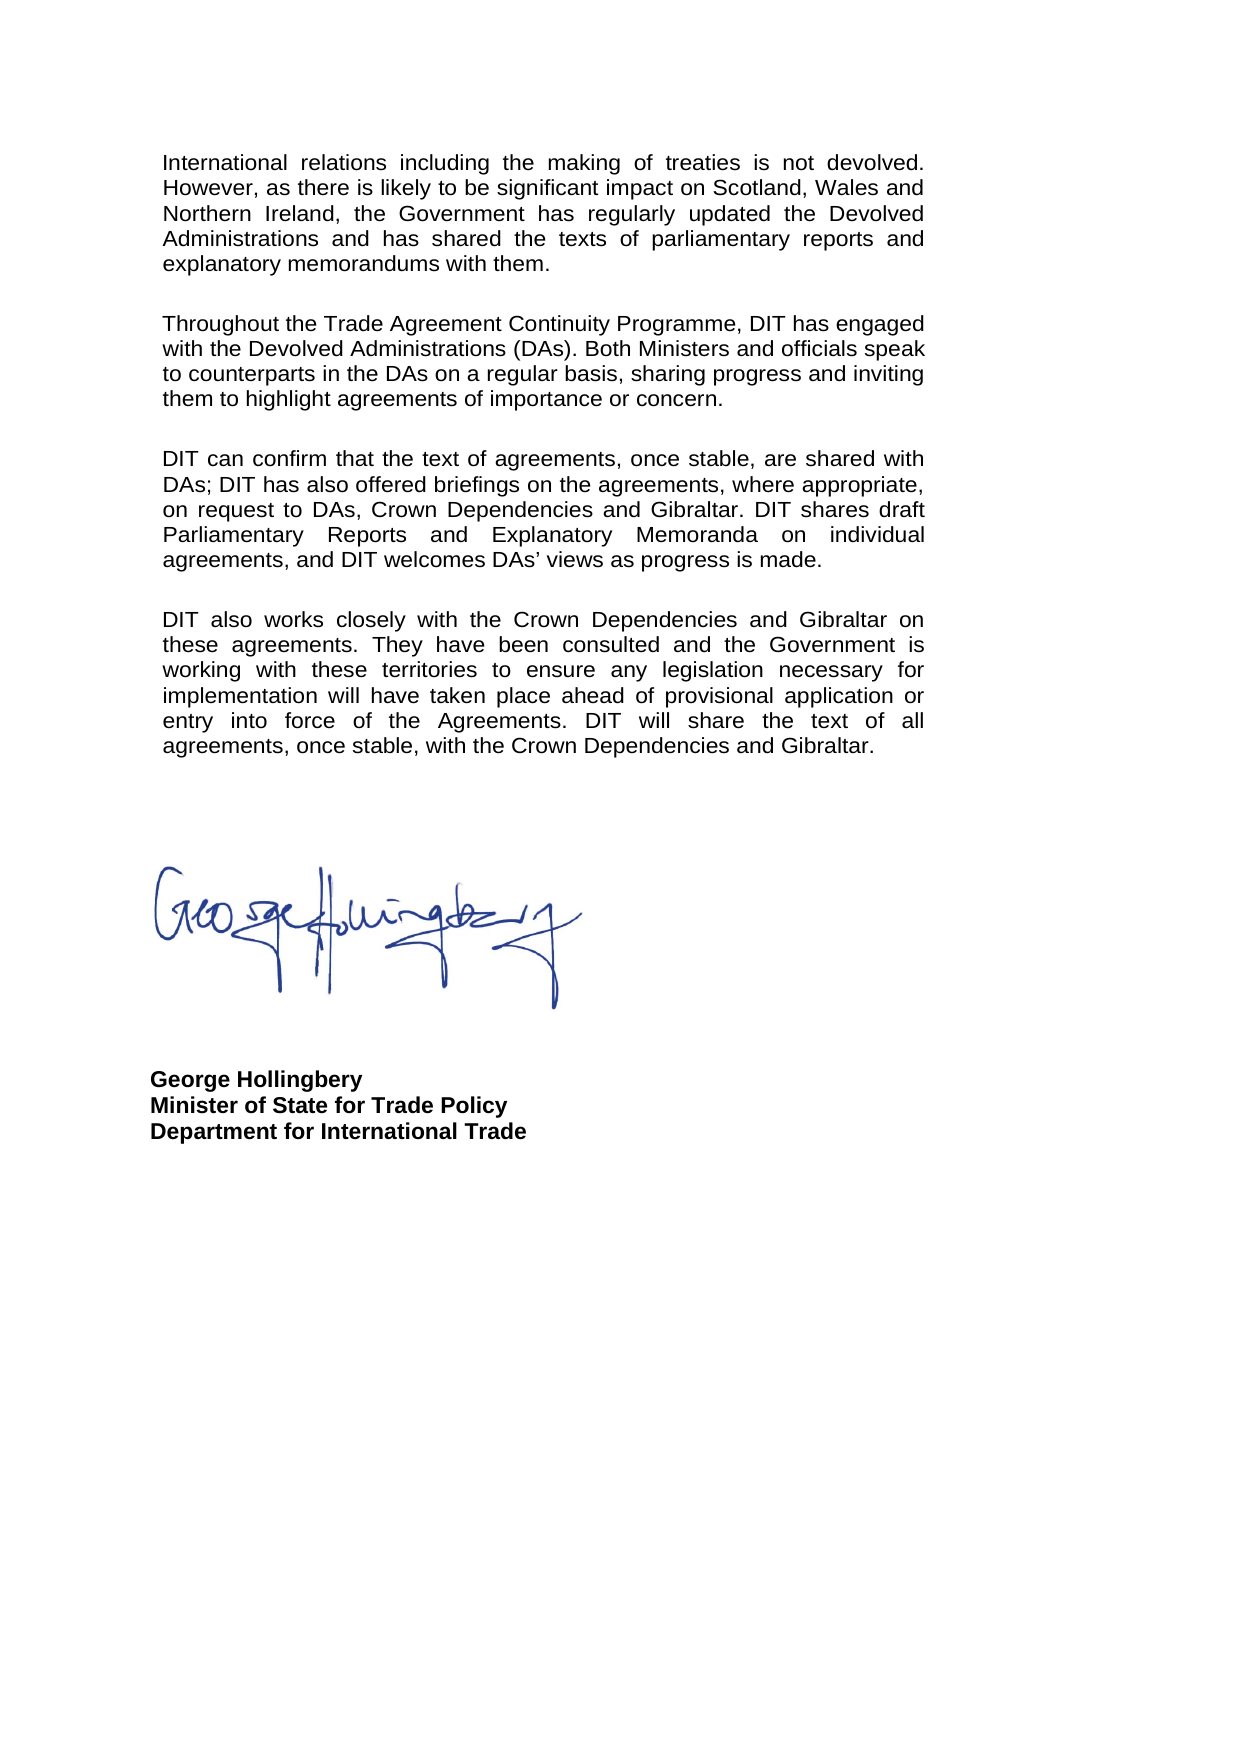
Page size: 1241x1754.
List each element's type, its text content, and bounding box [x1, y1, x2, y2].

text DIT can confirm that the text of agreements, once stable, are shared with DAs; DIT has also offered briefings on the agreements, where appropriate, on request to DAs, Crown Dependencies and Gibraltar. DIT shares draft Parliamentary Reports and Explanatory Memoranda on individual agreements, and DIT welcomes DAs’ views as progress is made. [162, 446, 926, 572]
text Throughout the Trade Agreement Continuity Programme, DIT has engaged with the Devolved Administrations (DAs). Both Ministers and officials speak to counterparts in the DAs on a regular basis, sharing progress and inviting them to highlight agreements of importance or concern. [162, 311, 926, 412]
text Minister of State for Trade Policy [150, 1092, 1090, 1118]
text DIT also works closely with the Crown Dependencies and Gibraltar on these agreements. They have been consulted and the Government is working with these territories to ensure any legislation necessary for implementation will have taken place ahead of provisional application or entry into force of the Agreements. DIT will share the text of all agreements, once stable, with the Crown Dependencies and Gibraltar. [162, 607, 926, 758]
text George Hollingbery [150, 1066, 1090, 1092]
text International relations including the making of treaties is not devolved. However, as there is likely to be significant impact on Scotland, Wales and Northern Ireland, the Government has regularly updated the Devolved Administrations and has shared the texts of parliamentary reports and explanatory memorandums with them. [162, 150, 926, 276]
text Department for International Trade [150, 1118, 1090, 1145]
